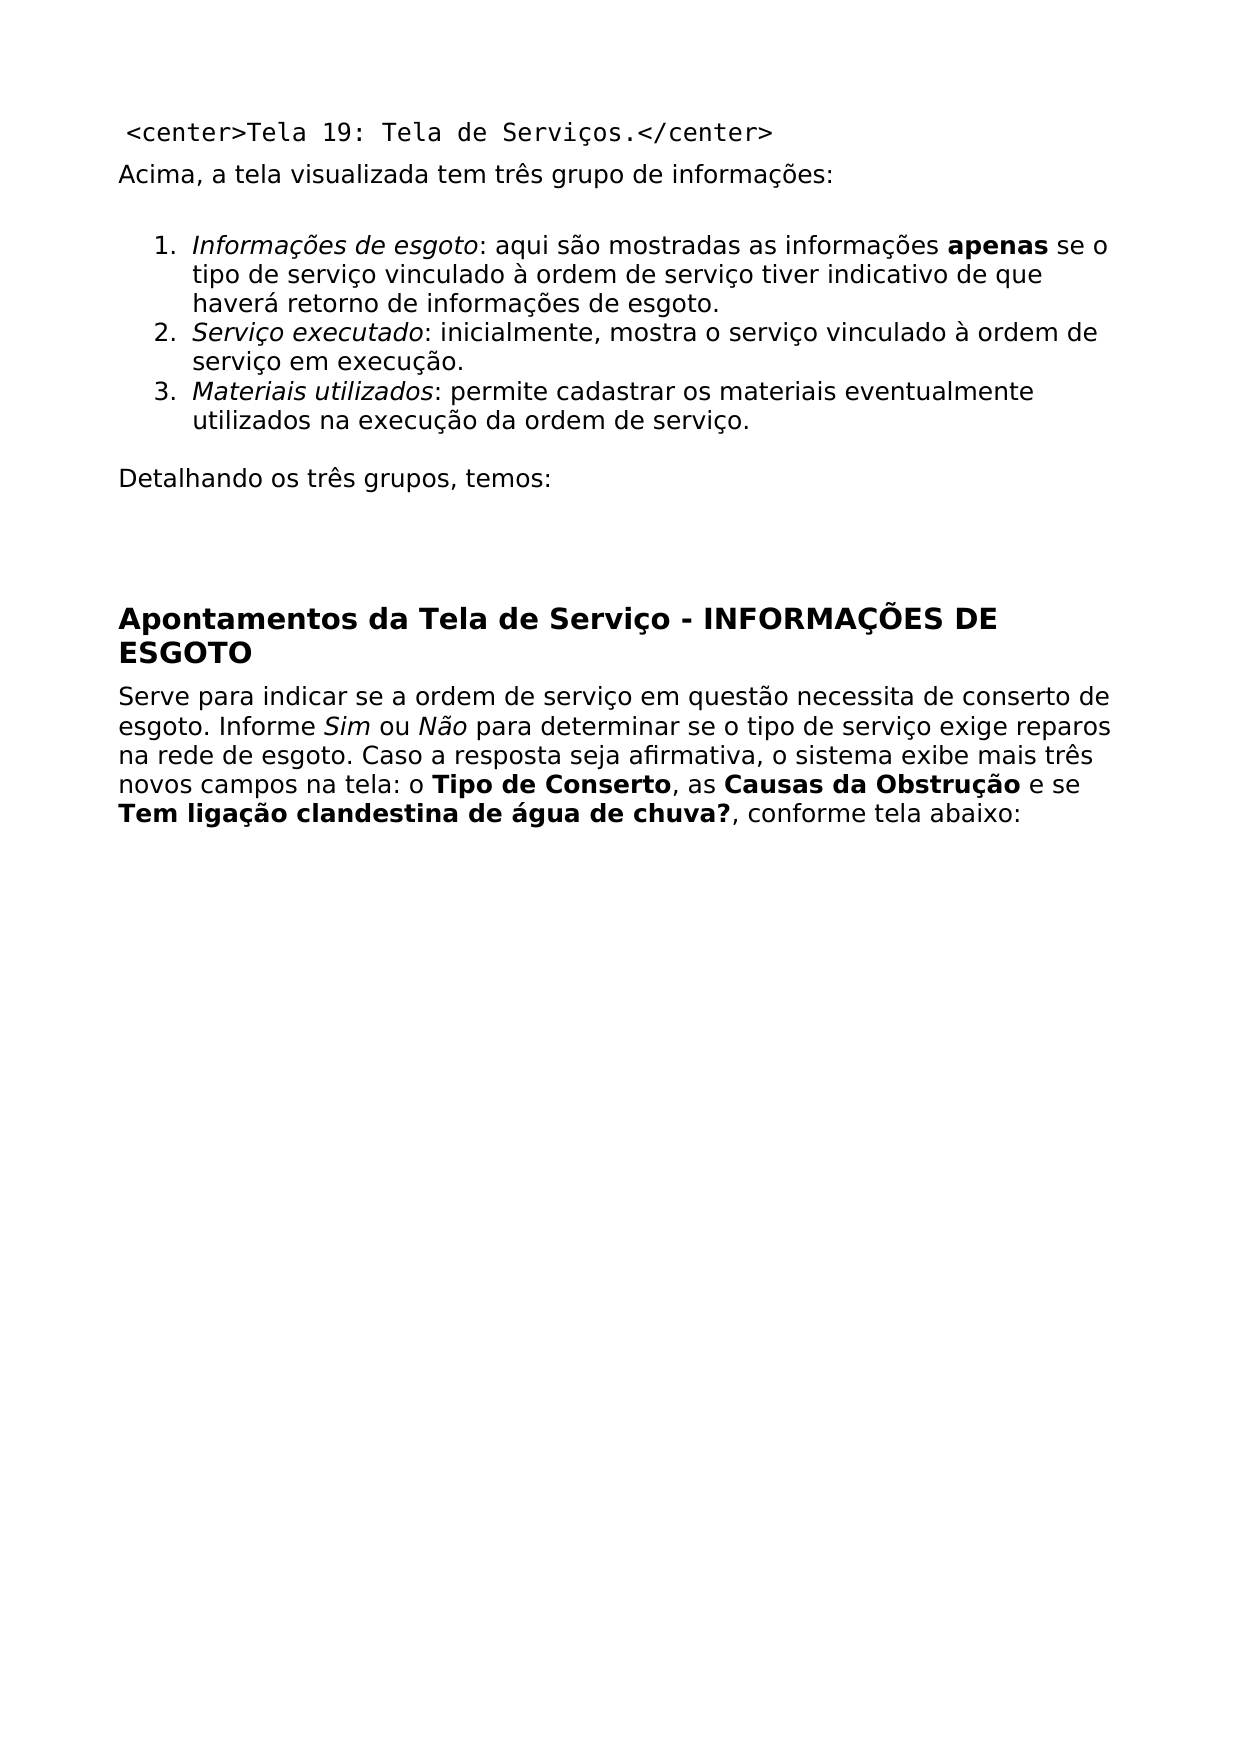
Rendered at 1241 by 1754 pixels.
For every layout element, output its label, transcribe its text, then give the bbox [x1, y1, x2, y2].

text Acima, a tela visualizada tem três grupo de informações: [118, 160, 1122, 189]
list Materiais utilizados: permite cadastrar os materiais eventualmente utilizados na execução da ordem de serviço. [177, 377, 1122, 435]
text Serve para indicar se a ordem de serviço em questão necessita de conserto de esgoto. Informe Sim ou Não para determinar se o tipo de serviço exige reparos na rede de esgoto. Caso a resposta seja afirmativa, o sistema exibe mais três novos campos na tela: o Tipo de Conserto, as Causas da Obstrução e se Tem ligação clandestina de água de chuva?, conforme tela abaixo: [118, 682, 1122, 828]
list Informações de esgoto: aqui são mostradas as informações apenas se o tipo de serviço vinculado à ordem de serviço tiver indicativo de que haverá retorno de informações de esgoto. [177, 231, 1122, 318]
text <center>Tela 19: Tela de Serviços.</center> [118, 118, 1122, 147]
list Serviço executado: inicialmente, mostra o serviço vinculado à ordem de serviço em execução. [177, 318, 1122, 377]
text Detalhando os três grupos, temos: [118, 464, 1122, 494]
subtitle Apontamentos da Tela de Serviço - INFORMAÇÕES DE ESGOTO [118, 602, 1122, 670]
